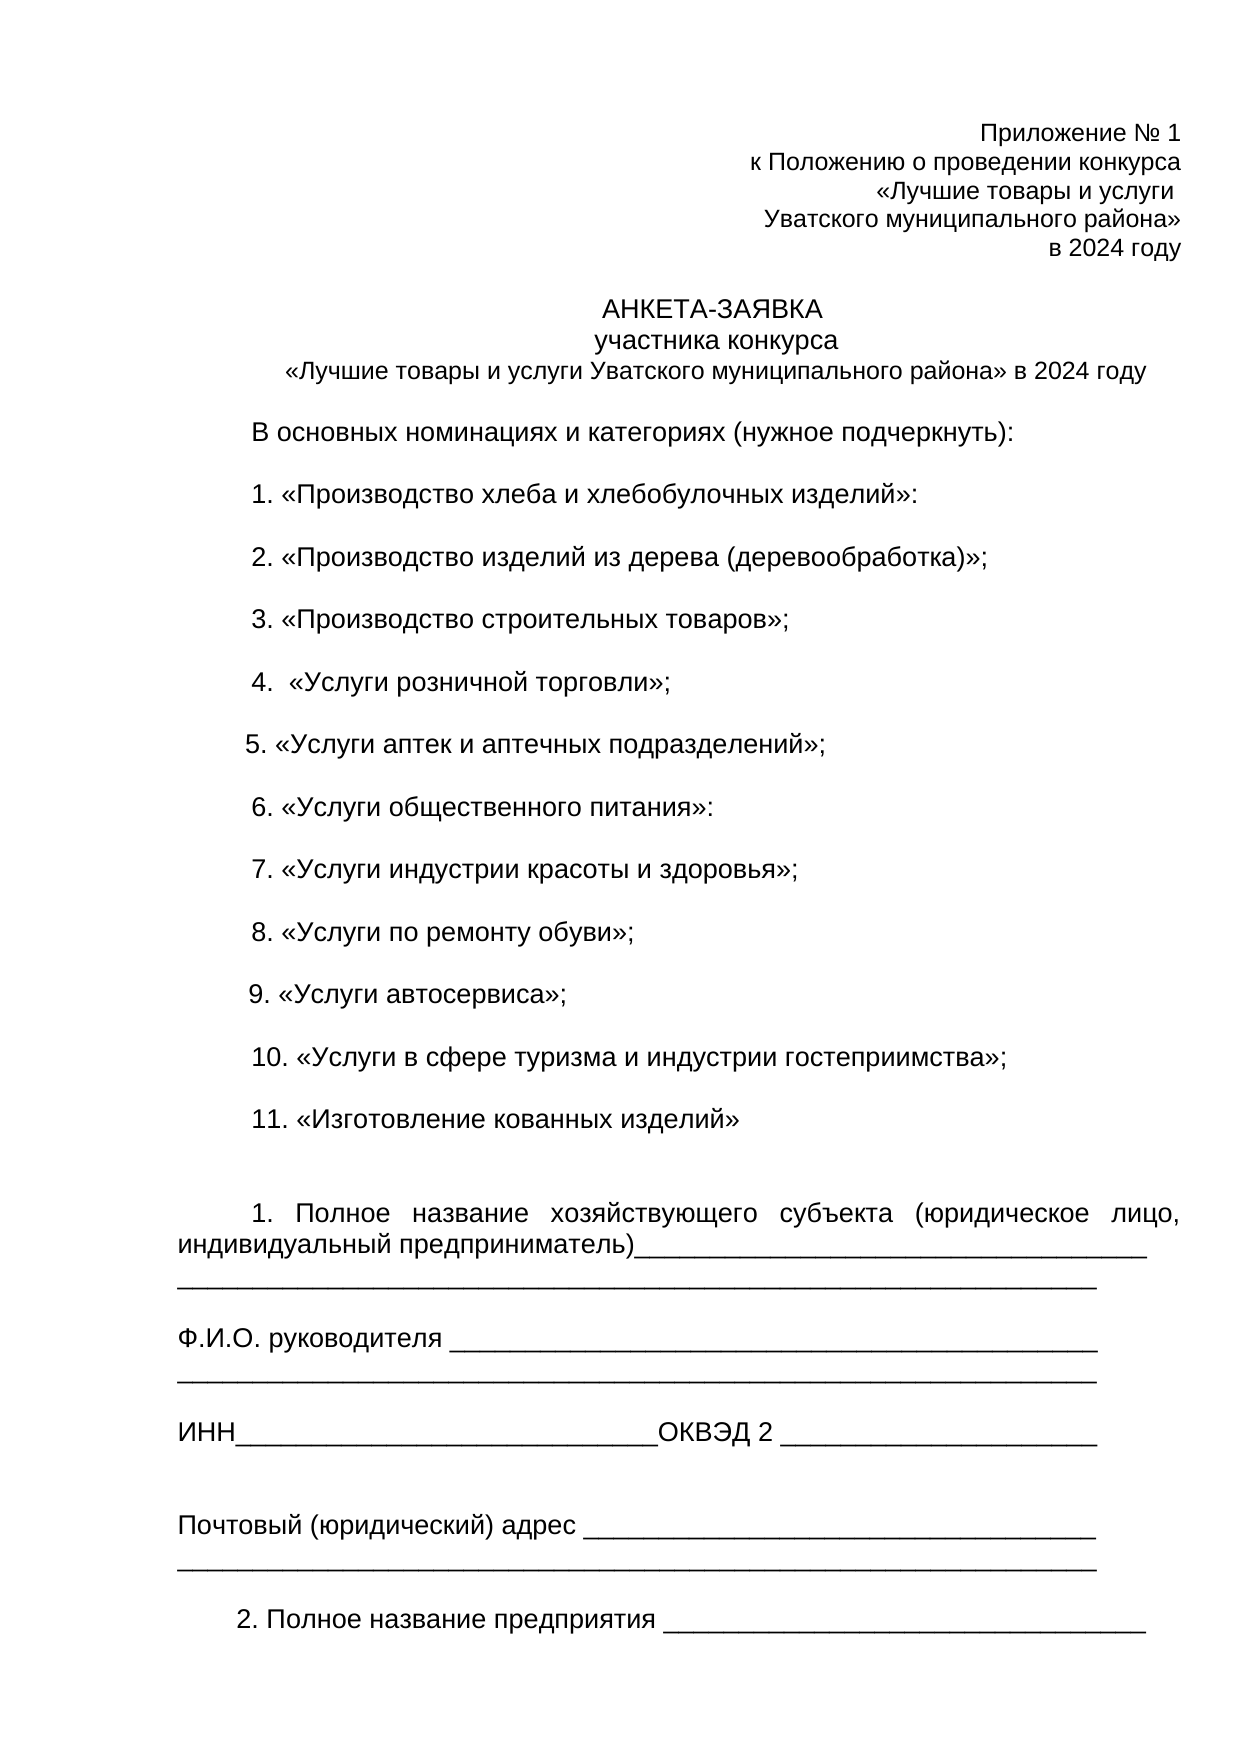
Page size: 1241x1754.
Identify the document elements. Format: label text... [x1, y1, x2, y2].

text 3. «Производство строительных товаров»; [177, 603, 1181, 634]
text 11. «Изготовление кованных изделий» [177, 1103, 1181, 1134]
text ИНН____________________________ОКВЭД 2 _____________________ [177, 1416, 1181, 1447]
text в 2024 году [177, 233, 1181, 262]
text Почтовый (юридический) адрес __________________________________ [177, 1509, 1181, 1541]
text _____________________________________________________________ [177, 1259, 1181, 1291]
text «Лучшие товары и услуги Уватского муниципального района» в 2024 году [177, 356, 1181, 384]
text _____________________________________________________________ [177, 1541, 1181, 1572]
text 8. «Услуги по ремонту обуви»; [177, 916, 1181, 947]
text 2. «Производство изделий из дерева (деревообработка)»; [177, 541, 1181, 572]
text 5. «Услуги аптек и аптечных подразделений»; [177, 728, 1181, 759]
text 9. «Услуги автосервиса»; [177, 978, 1181, 1009]
text 6. «Услуги общественного питания»: [177, 791, 1181, 822]
text «Лучшие товары и услуги [177, 176, 1181, 204]
text 2. Полное название предприятия ________________________________ [177, 1603, 1181, 1634]
text АНКЕТА-ЗАЯВКА [177, 293, 1181, 324]
text _____________________________________________________________ [177, 1353, 1181, 1384]
text к Положению о проведении конкурса [177, 147, 1181, 176]
text 1. «Производство хлеба и хлебобулочных изделий»: [177, 478, 1181, 509]
text участника конкурса [177, 324, 1181, 356]
text Ф.И.О. руководителя ___________________________________________ [177, 1322, 1181, 1353]
text 10. «Услуги в сфере туризма и индустрии гостеприимства»; [177, 1041, 1181, 1072]
text В основных номинациях и категориях (нужное подчеркнуть): [177, 416, 1181, 447]
text 7. «Услуги индустрии красоты и здоровья»; [177, 853, 1181, 884]
text Уватского муниципального района» [177, 204, 1181, 233]
text 4. «Услуги розничной торговли»; [177, 666, 1181, 697]
text Приложение № 1 [177, 118, 1181, 147]
text 1. Полное название хозяйствующего субъекта (юридическое лицо, индивидуальный предприниматель)__________________________________ [177, 1197, 1181, 1259]
